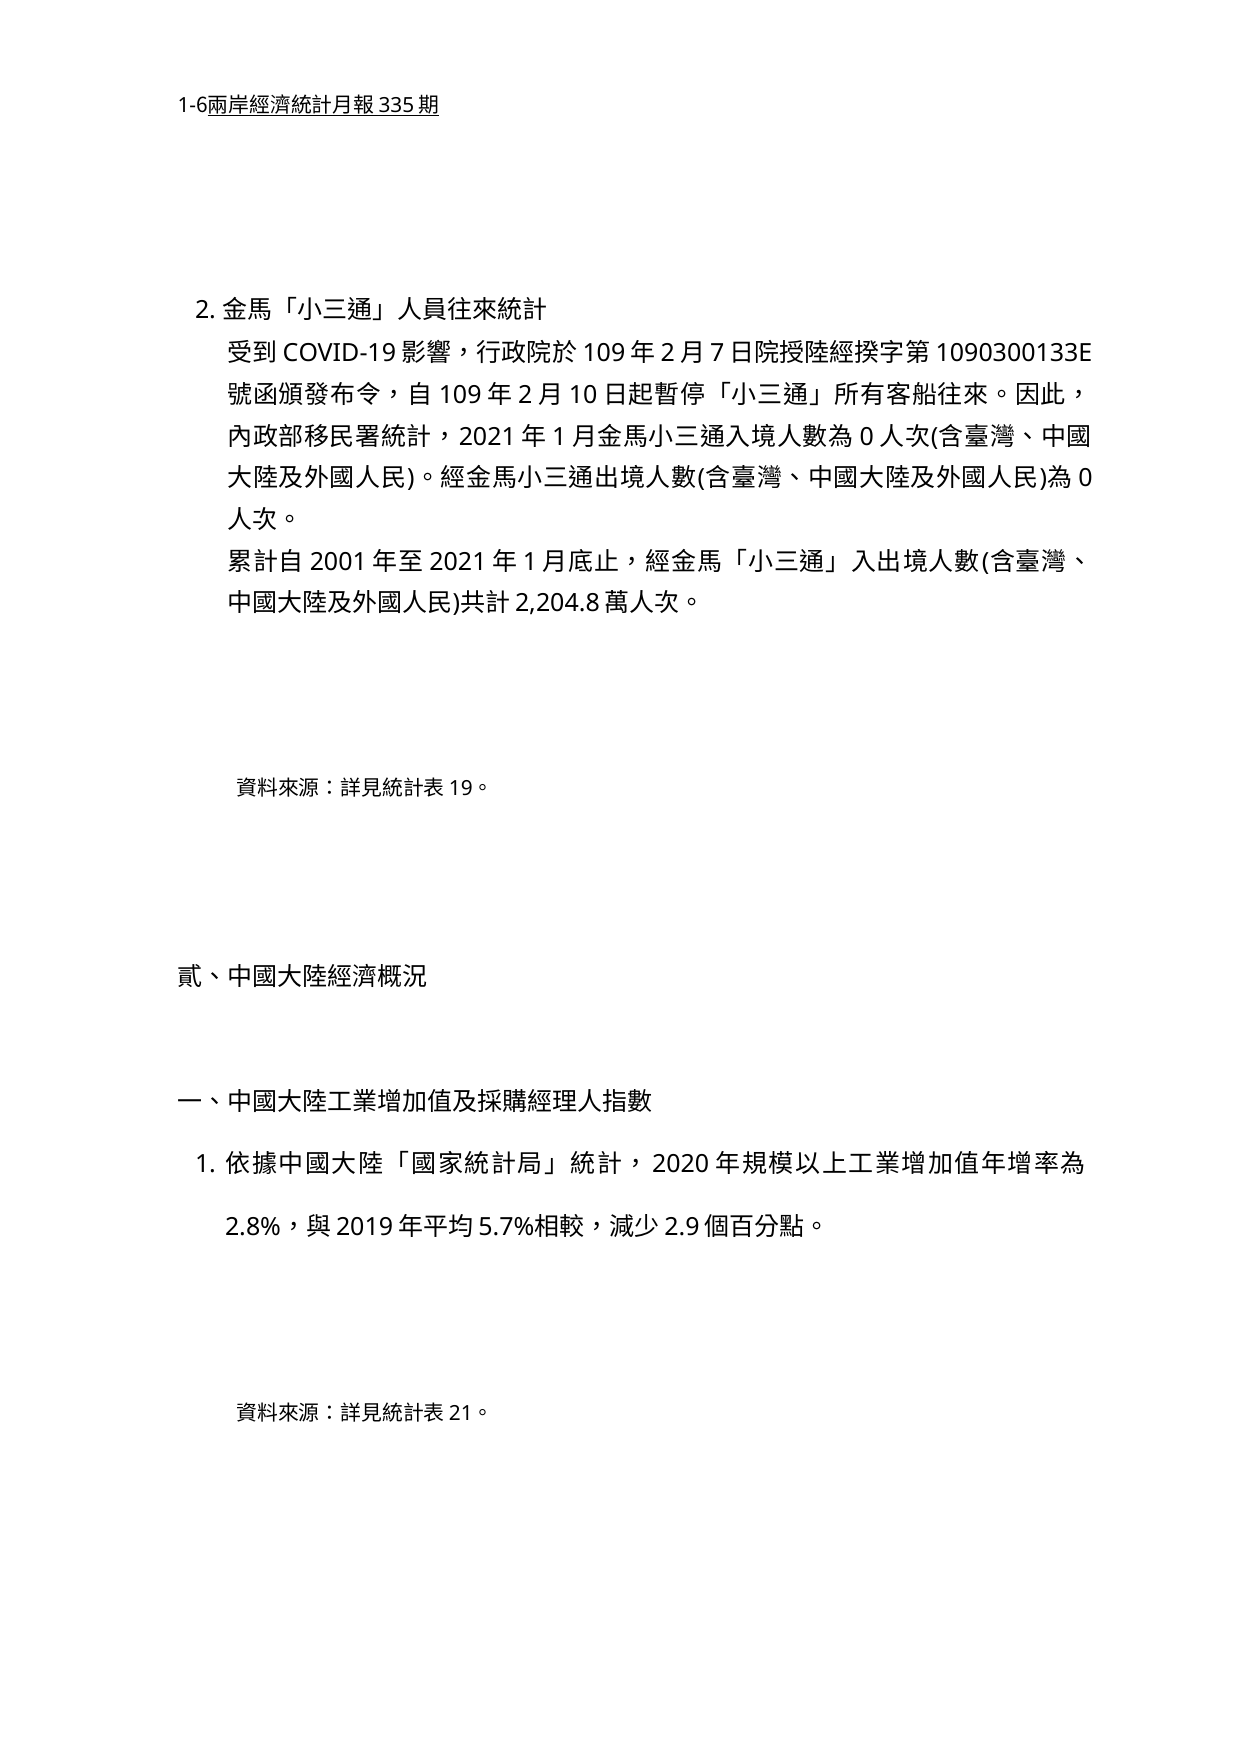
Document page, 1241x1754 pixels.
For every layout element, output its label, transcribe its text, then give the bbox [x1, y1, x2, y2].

text 1. 依據中國大陸「國家統計局」統計，2020年規模以上工業增加值年增率為2.8%，與2019年平均5.7%相較，減少2.9個百分點。 [195, 1120, 1087, 1245]
text 受到COVID-19影響，行政院於109年2月7日院授陸經揆字第1090300133E號函頒發布令，自109年2月10日起暫停「小三通」所有客船往來。因此，內政部移民署統計，2021年1月金馬小三通入境人數為0人次(含臺灣、中國大陸及外國人民)。經金馬小三通出境人數(含臺灣、中國大陸及外國人民)為0人次。 [227, 328, 1093, 537]
text 貳、中國大陸經濟概況 [177, 932, 1087, 995]
text 一、中國大陸工業增加值及採購經理人指數 [177, 1057, 1087, 1120]
text 資料來源：詳見統計表19。 [177, 745, 1087, 807]
text 資料來源：詳見統計表21。 [177, 1370, 1087, 1432]
text 累計自2001年至2021年1月底止，經金馬「小三通」入出境人數(含臺灣、中國大陸及外國人民)共計2,204.8萬人次。 [227, 537, 1093, 620]
text 2. 金馬「小三通」人員往來統計 [195, 266, 1087, 328]
